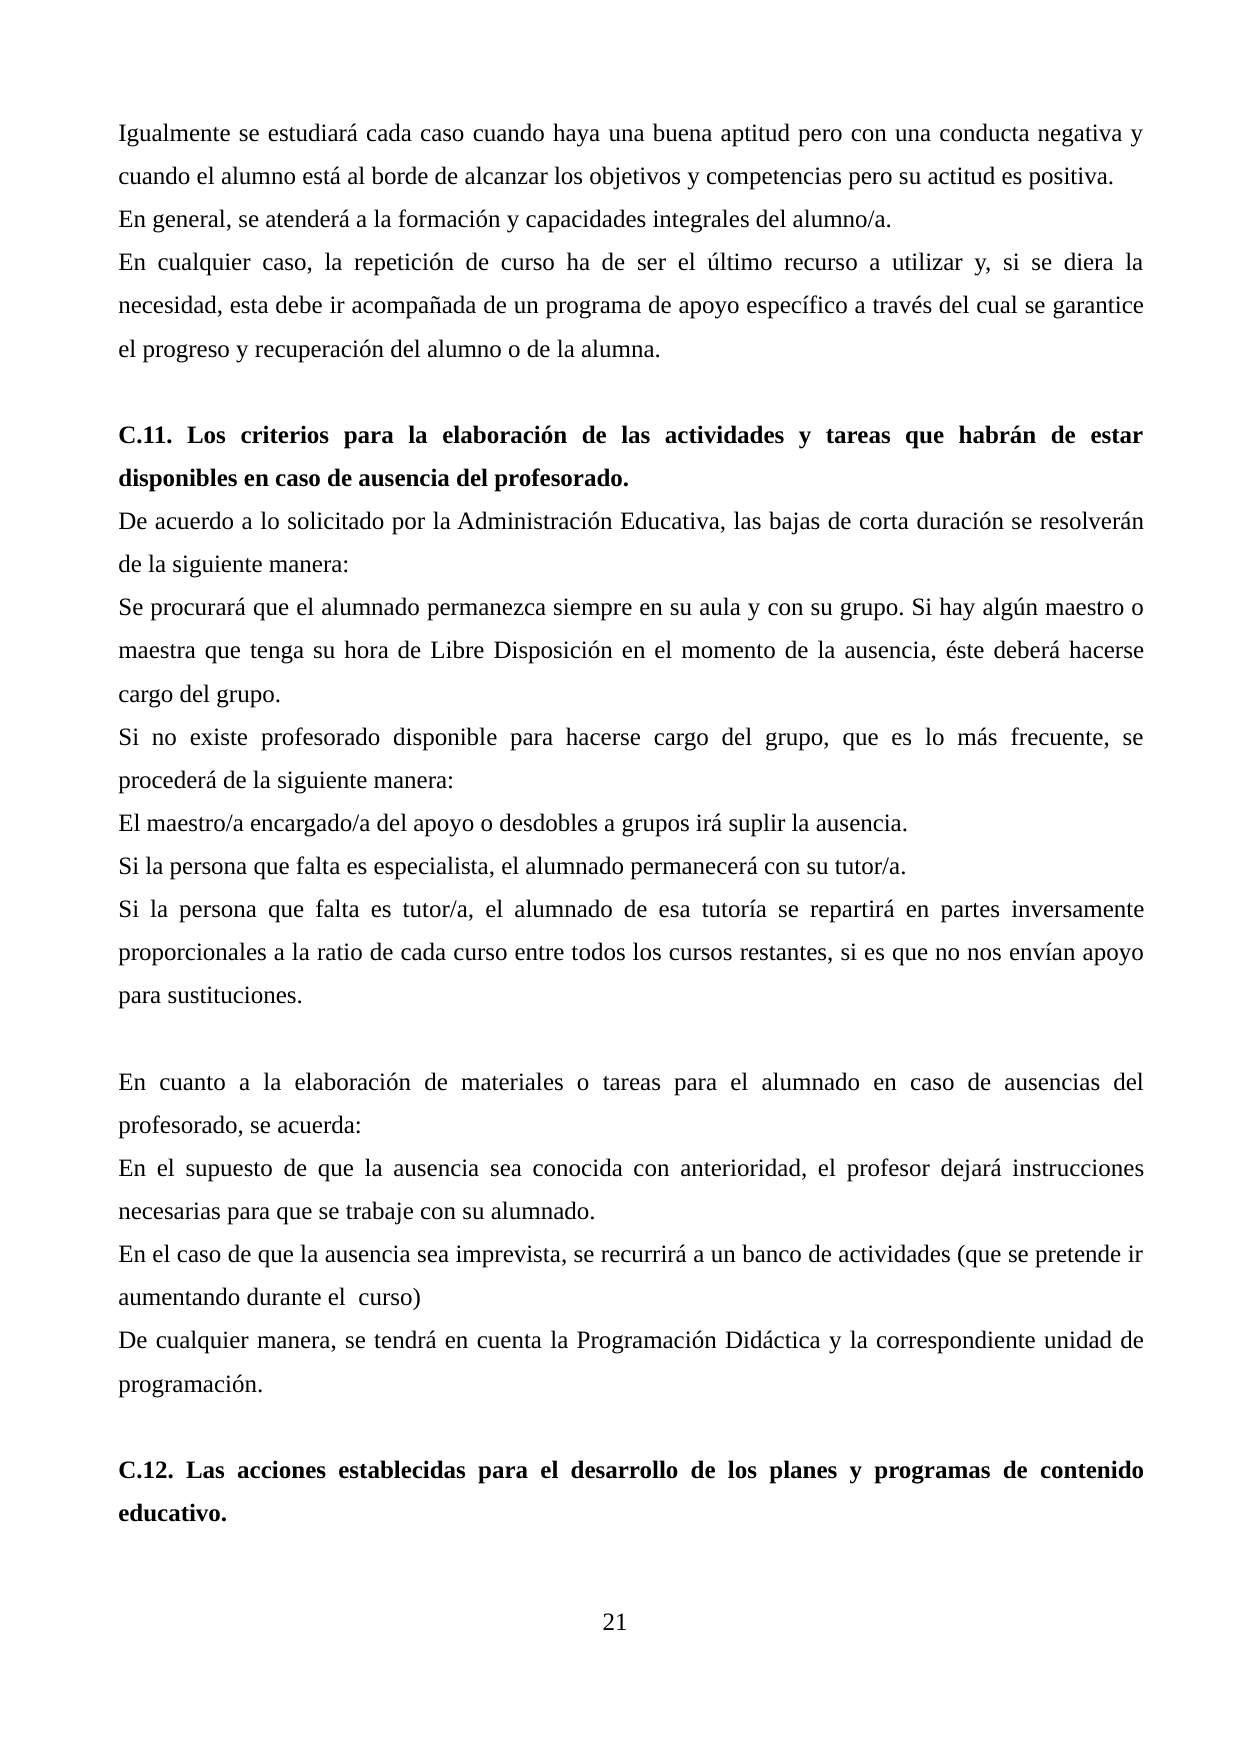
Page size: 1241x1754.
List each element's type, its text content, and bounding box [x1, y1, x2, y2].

text C.11. Los criterios para la elaboración de las actividades y tareas que habrán de estar disponibles en caso de ausencia del profesorado. [118, 420, 1145, 492]
text El maestro/a encargado/a del apoyo o desdobles a grupos irá suplir la ausencia. [118, 808, 1145, 837]
text En el supuesto de que la ausencia sea conocida con anterioridad, el profesor dejará instrucciones necesarias para que se trabaje con su alumnado. [118, 1153, 1145, 1225]
text De cualquier manera, se tendrá en cuenta la Programación Didáctica y la correspondiente unidad de programación. [118, 1326, 1145, 1397]
text En general, se atenderá a la formación y capacidades integrales del alumno/a. [118, 204, 1145, 233]
text C.12. Las acciones establecidas para el desarrollo de los planes y programas de contenido educativo. [118, 1455, 1145, 1527]
text Igualmente se estudiará cada caso cuando haya una buena aptitud pero con una conducta negativa y cuando el alumno está al borde de alcanzar los objetivos y competencias pero su actitud es positiva. [118, 118, 1145, 190]
text Se procurará que el alumnado permanezca siempre en su aula y con su grupo. Si hay algún maestro o maestra que tenga su hora de Libre Disposición en el momento de la ausencia, éste deberá hacerse cargo del grupo. [118, 592, 1145, 707]
text En cualquier caso, la repetición de curso ha de ser el último recurso a utilizar y, si se diera la necesidad, esta debe ir acompañada de un programa de apoyo específico a través del cual se garantice el progreso y recuperación del alumno o de la alumna. [118, 247, 1145, 362]
text En cuanto a la elaboración de materiales o tareas para el alumnado en caso de ausencias del profesorado, se acuerda: [118, 1067, 1145, 1139]
text Si la persona que falta es especialista, el alumnado permanecerá con su tutor/a. [118, 851, 1145, 880]
text Si la persona que falta es tutor/a, el alumnado de esa tutoría se repartirá en partes inversamente proporcionales a la ratio de cada curso entre todos los cursos restantes, si es que no nos envían apoyo para sustituciones. [118, 894, 1145, 1009]
text De acuerdo a lo solicitado por la Administración Educativa, las bajas de corta duración se resolverán de la siguiente manera: [118, 506, 1145, 578]
text Si no existe profesorado disponible para hacerse cargo del grupo, que es lo más frecuente, se procederá de la siguiente manera: [118, 722, 1145, 794]
text En el caso de que la ausencia sea imprevista, se recurrirá a un banco de actividades (que se pretende ir aumentando durante el curso) [118, 1239, 1145, 1311]
